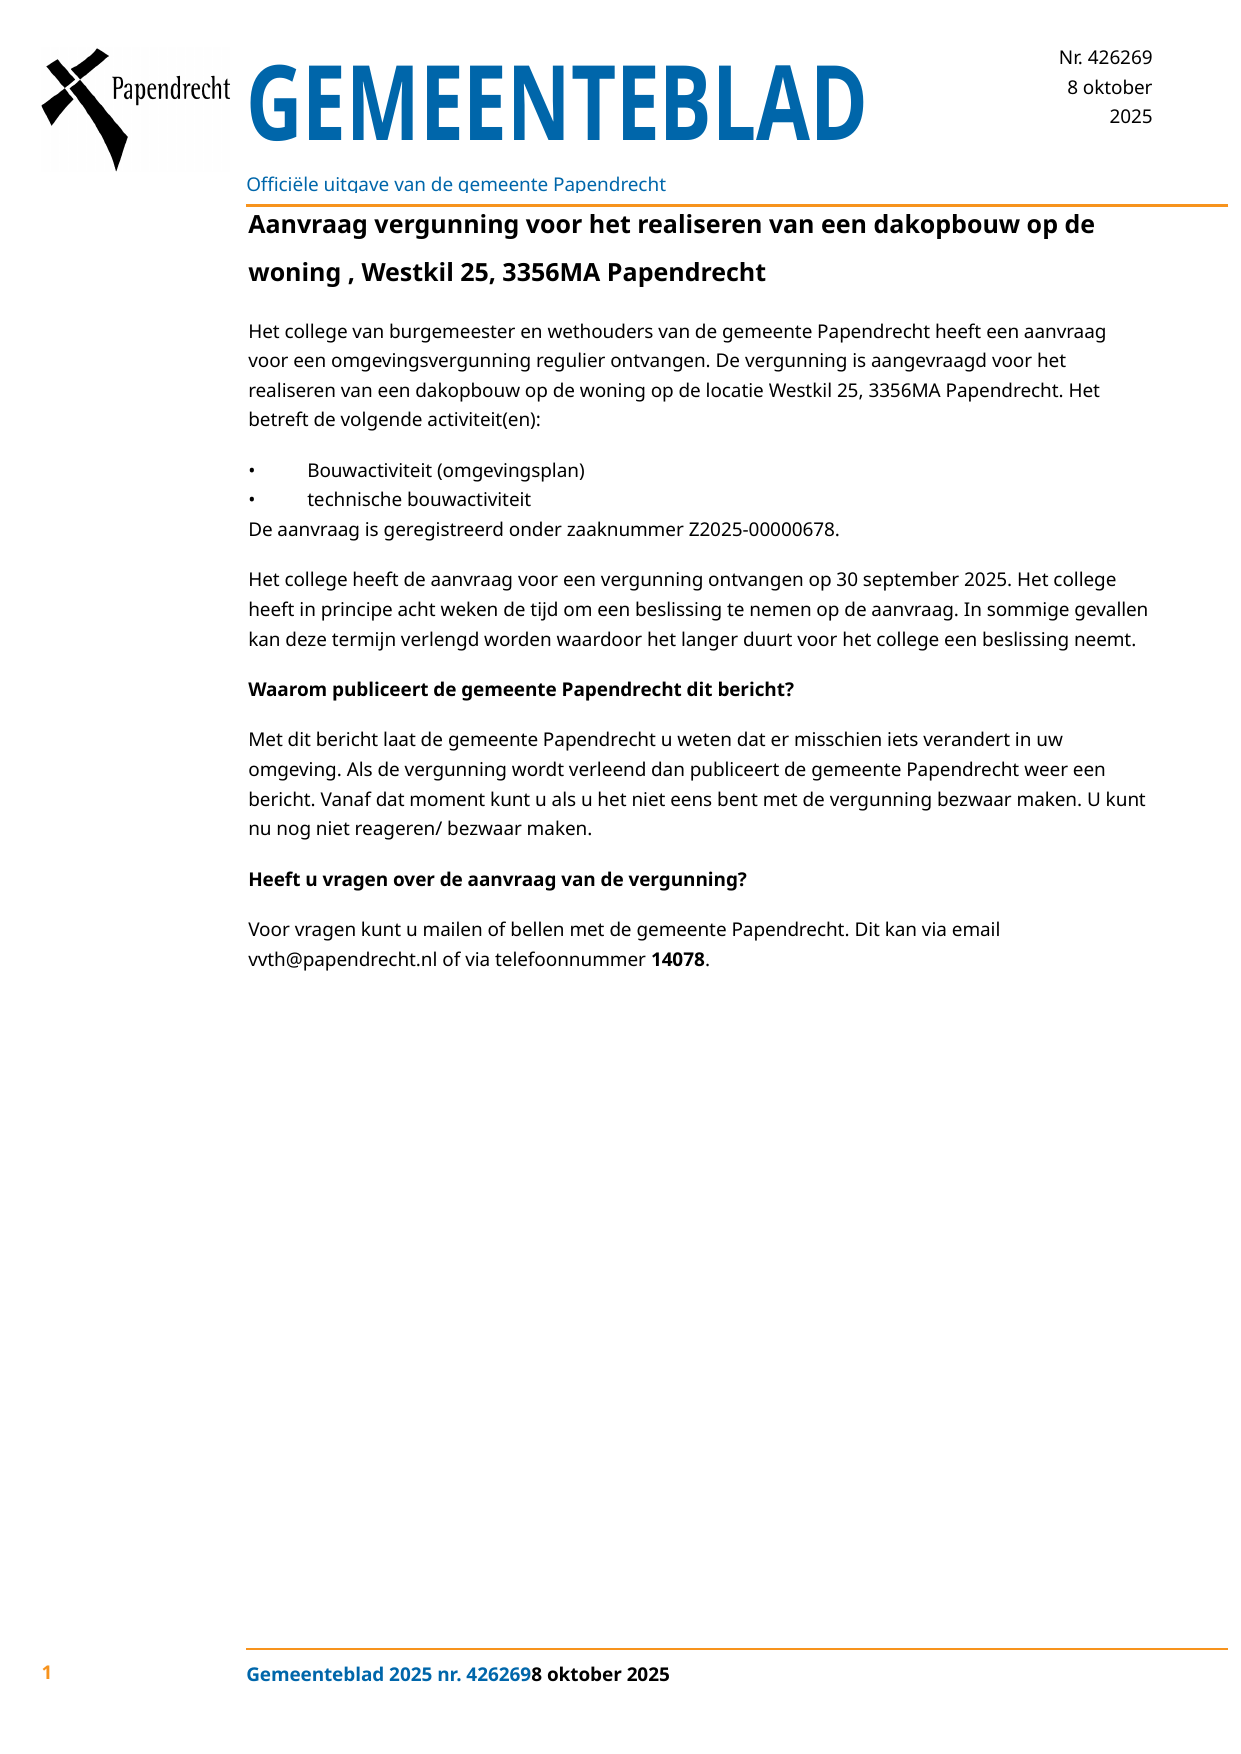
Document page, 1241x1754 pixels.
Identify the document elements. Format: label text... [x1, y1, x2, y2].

text Met dit bericht laat de gemeente Papendrecht u weten dat er misschien iets verandert in uw omgeving. Als de vergunning wordt verleend dan publiceert de gemeente Papendrecht weer een bericht. Vanaf dat moment kunt u als u het niet eens bent met de vergunning bezwaar maken. U kunt nu nog niet reageren/ bezwaar maken. [248, 727, 1152, 841]
text Het college van burgemeester en wethouders van de gemeente Papendrecht heeft een aanvraag voor een omgevingsvergunning regulier ontvangen. De vergunning is aangevraagd voor het realiseren van een dakopbouw op de woning op de locatie Westkil 25, 3356MA Papendrecht. Het betreft de volgende activiteit(en): [248, 318, 1152, 432]
text Waarom publiceert de gemeente Papendrecht dit bericht? [248, 676, 1152, 702]
text Het college heeft de aanvraag voor een vergunning ontvangen op 30 september 2025. Het college heeft in principe acht weken de tijd om een beslissing te nemen op de aanvraag. In sommige gevallen kan deze termijn verlengd worden waardoor het langer duurt voor het college een beslissing neemt. [248, 567, 1152, 652]
text Voor vragen kunt u mailen of bellen met de gemeente Papendrecht. Dit kan via email vvth@papendrecht.nl of via telefoonnummer 14078. [248, 916, 1152, 972]
list technische bouwactiviteit [248, 487, 1152, 512]
text De aanvraag is geregistreerd onder zaaknummer Z2025-00000678. [248, 516, 1152, 542]
list Bouwactiviteit (omgevingsplan) [248, 457, 1152, 483]
picture [41, 47, 231, 172]
text Aanvraag vergunning voor het realiseren van een dakopbouw op de woning , Westkil 25, 3356MA Papendrecht [248, 207, 1152, 288]
text Heeft u vragen over de aanvraag van de vergunning? [248, 866, 1152, 892]
